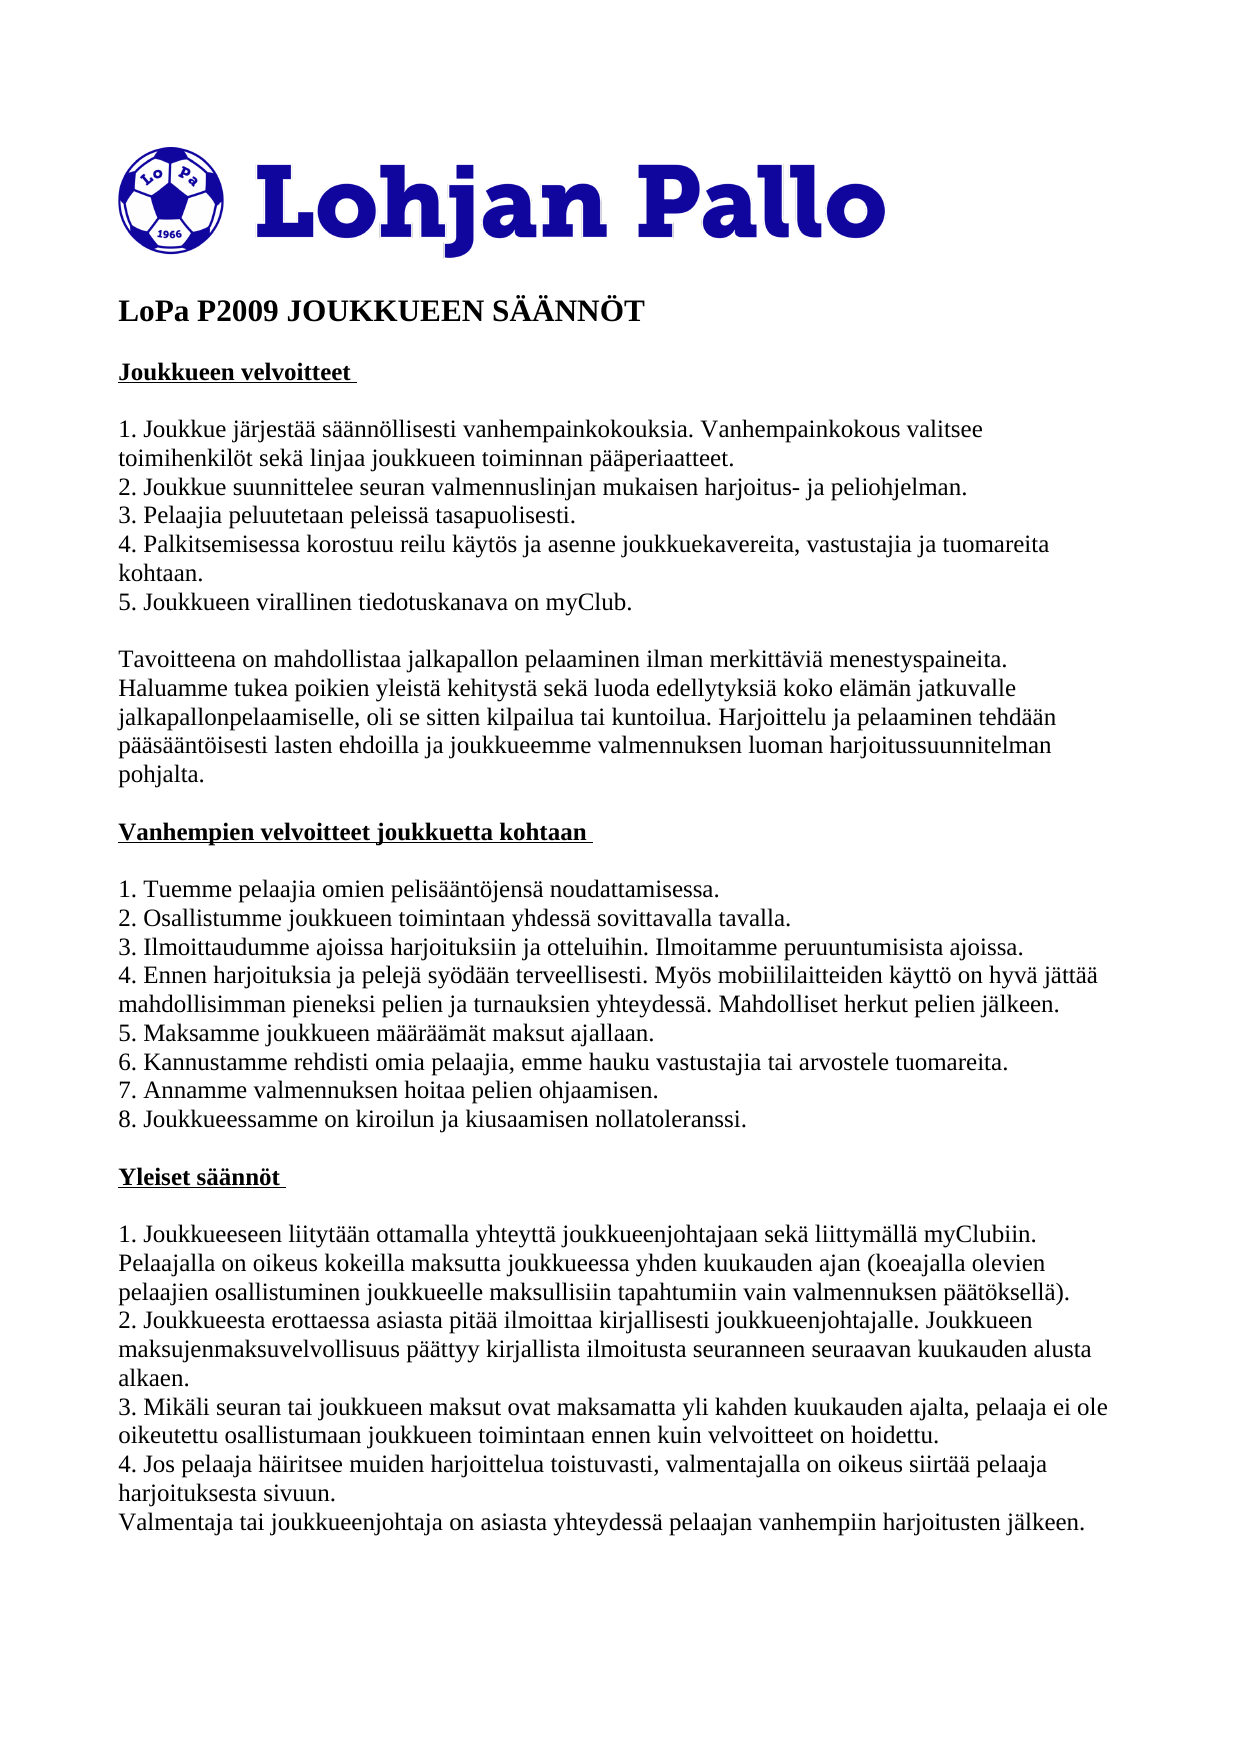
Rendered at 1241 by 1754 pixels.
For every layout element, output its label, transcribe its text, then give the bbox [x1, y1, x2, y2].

text Valmentaja tai joukkueenjohtaja on asiasta yhteydessä pelaajan vanhempiin harjoitusten jälkeen. [118, 1507, 1122, 1535]
text Pelaajalla on oikeus kokeilla maksutta joukkueessa yhden kuukauden ajan (koeajalla olevien pelaajien osallistuminen joukkueelle maksullisiin tapahtumiin vain valmennuksen päätöksellä). [118, 1248, 1122, 1305]
text 3. Mikäli seuran tai joukkueen maksut ovat maksamatta yli kahden kuukauden ajalta, pelaaja ei ole oikeutettu osallistumaan joukkueen toimintaan ennen kuin velvoitteet on hoidettu. [118, 1392, 1122, 1449]
text 5. Maksamme joukkueen määräämät maksut ajallaan. [118, 1018, 1122, 1047]
text 5. Joukkueen virallinen tiedotuskanava on myClub. [118, 587, 1122, 615]
text Joukkueen velvoitteet [118, 357, 1122, 385]
text 7. Annamme valmennuksen hoitaa pelien ohjaamisen. [118, 1075, 1122, 1104]
text Tavoitteena on mahdollistaa jalkapallon pelaaminen ilman merkittäviä menestyspaineita. Haluamme tukea poikien yleistä kehitystä sekä luoda edellytyksiä koko elämän jatkuvalle jalkapallonpelaamiselle, oli se sitten kilpailua tai kuntoilua. Harjoittelu ja pelaaminen tehdään pääsääntöisesti lasten ehdoilla ja joukkueemme valmennuksen luoman harjoitussuunnitelman pohjalta. [118, 644, 1122, 788]
text 1. Joukkue järjestää säännöllisesti vanhempainkokouksia. Vanhempainkokous valitsee toimihenkilöt sekä linjaa joukkueen toiminnan pääperiaatteet. [118, 414, 1122, 472]
text 8. Joukkueessamme on kiroilun ja kiusaamisen nollatoleranssi. [118, 1104, 1122, 1133]
text Vanhempien velvoitteet joukkuetta kohtaan [118, 817, 1122, 845]
text 6. Kannustamme rehdisti omia pelaajia, emme hauku vastustajia tai arvostele tuomareita. [118, 1047, 1122, 1075]
text 4. Palkitsemisessa korostuu reilu käytös ja asenne joukkuekavereita, vastustajia ja tuomareita kohtaan. [118, 529, 1122, 587]
text 2. Osallistumme joukkueen toimintaan yhdessä sovittavalla tavalla. [118, 903, 1122, 932]
text 2. Joukkue suunnittelee seuran valmennuslinjan mukaisen harjoitus- ja peliohjelman. [118, 472, 1122, 500]
picture [118, 147, 886, 259]
text 3. Pelaajia peluutetaan peleissä tasapuolisesti. [118, 500, 1122, 529]
text 4. Ennen harjoituksia ja pelejä syödään terveellisesti. Myös mobiililaitteiden käyttö on hyvä jättää mahdollisimman pieneksi pelien ja turnauksien yhteydessä. Mahdolliset herkut pelien jälkeen. [118, 960, 1122, 1018]
text 3. Ilmoittaudumme ajoissa harjoituksiin ja otteluihin. Ilmoitamme peruuntumisista ajoissa. [118, 932, 1122, 960]
text 4. Jos pelaaja häiritsee muiden harjoittelua toistuvasti, valmentajalla on oikeus siirtää pelaaja harjoituksesta sivuun. [118, 1449, 1122, 1507]
text LoPa P2009 JOUKKUEEN SÄÄNNÖT [118, 292, 1122, 328]
text Yleiset säännöt [118, 1162, 1122, 1190]
text 2. Joukkueesta erottaessa asiasta pitää ilmoittaa kirjallisesti joukkueenjohtajalle. Joukkueen maksujenmaksuvelvollisuus päättyy kirjallista ilmoitusta seuranneen seuraavan kuukauden alusta alkaen. [118, 1305, 1122, 1392]
text 1. Joukkueeseen liitytään ottamalla yhteyttä joukkueenjohtajaan sekä liittymällä myClubiin. [118, 1219, 1122, 1248]
text 1. Tuemme pelaajia omien pelisääntöjensä noudattamisessa. [118, 874, 1122, 903]
